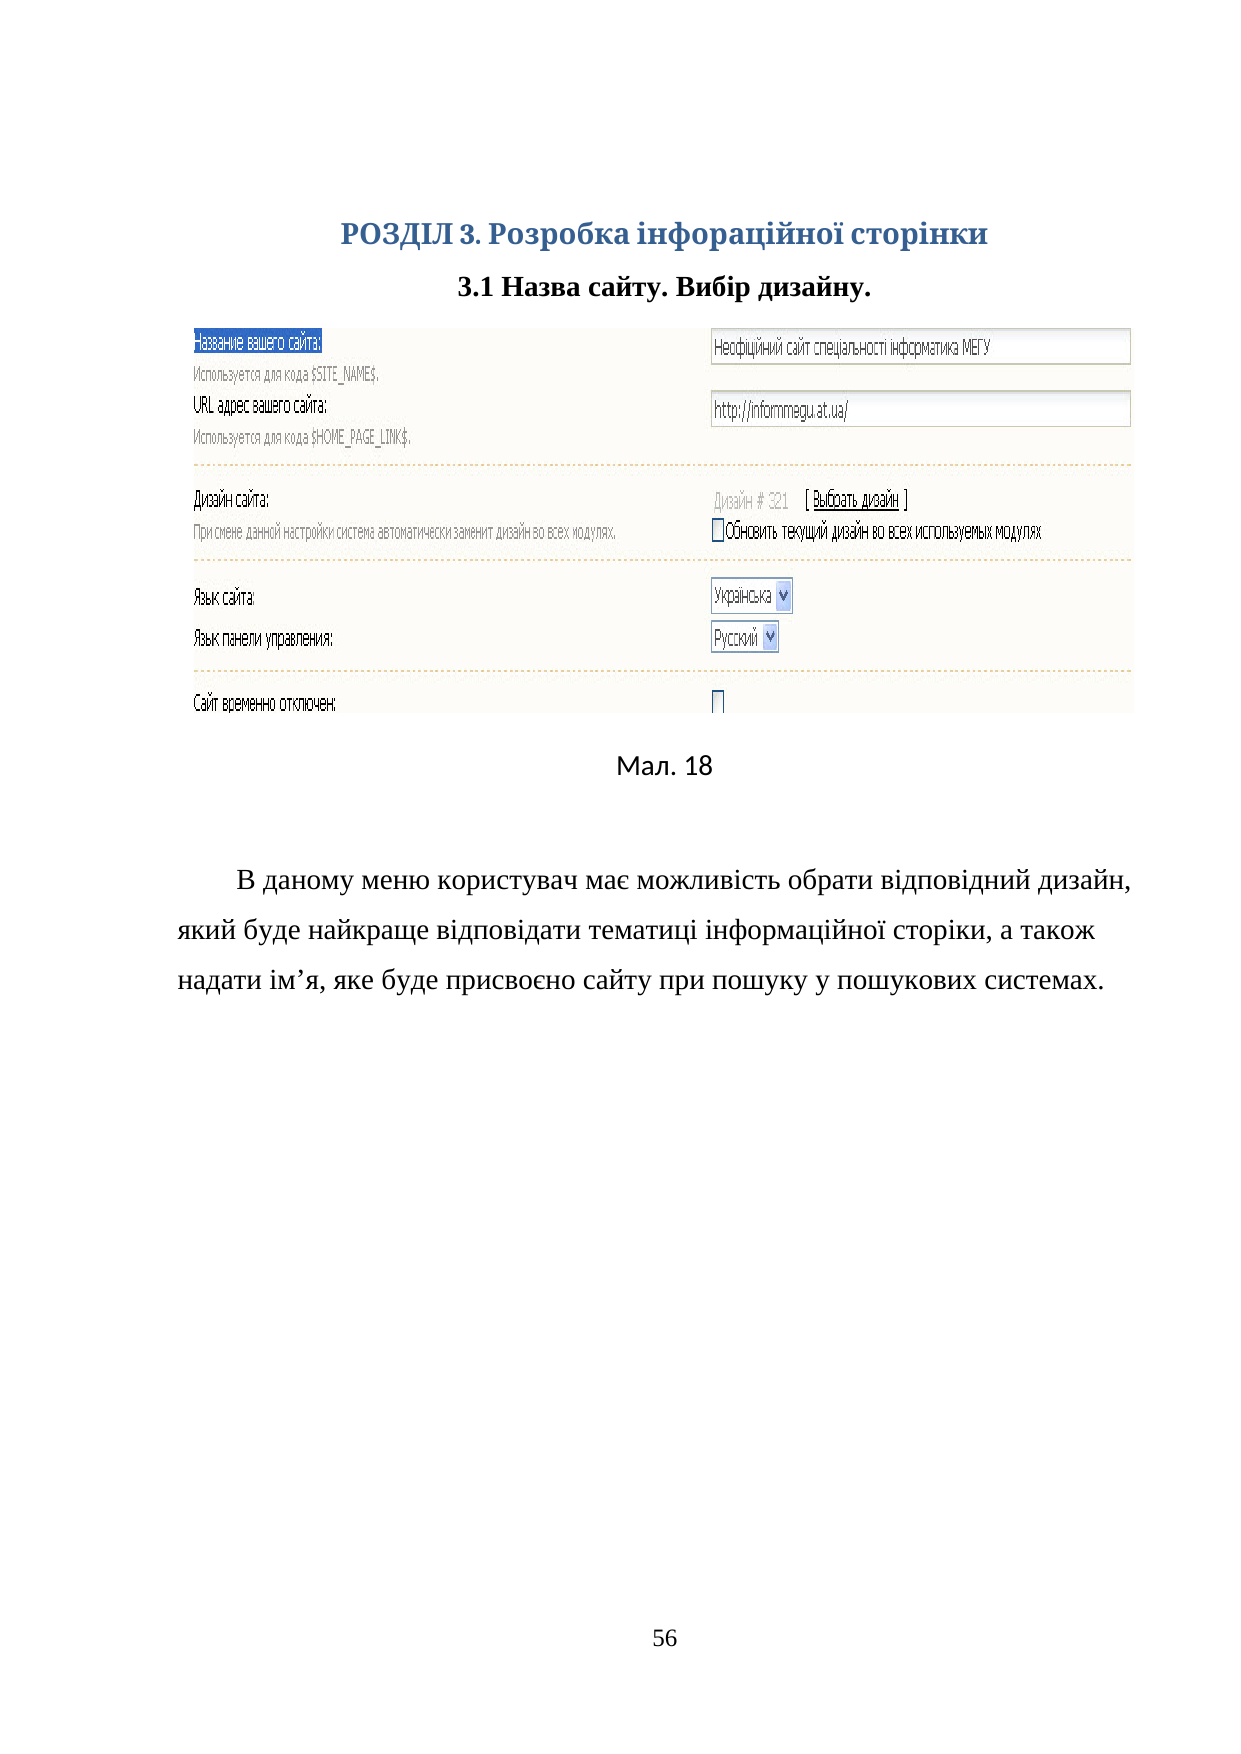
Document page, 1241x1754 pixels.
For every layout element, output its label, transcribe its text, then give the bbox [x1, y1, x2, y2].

text 3.1 Назва сайту. Вибір дизайну. [177, 269, 1152, 302]
text В даному меню користувач має можливість обрати відповідний дизайн, який буде найкраще відповідати тематиці інформаційної сторіки, а також надати ім’я, яке буде присвоєно сайту при пошуку у пошукових системах. [177, 862, 1152, 996]
subtitle РОЗДІЛ 3. Розробка інфораційної сторінки [177, 218, 1152, 252]
text Мал. 18 [177, 747, 1152, 783]
picture [193, 328, 1135, 713]
